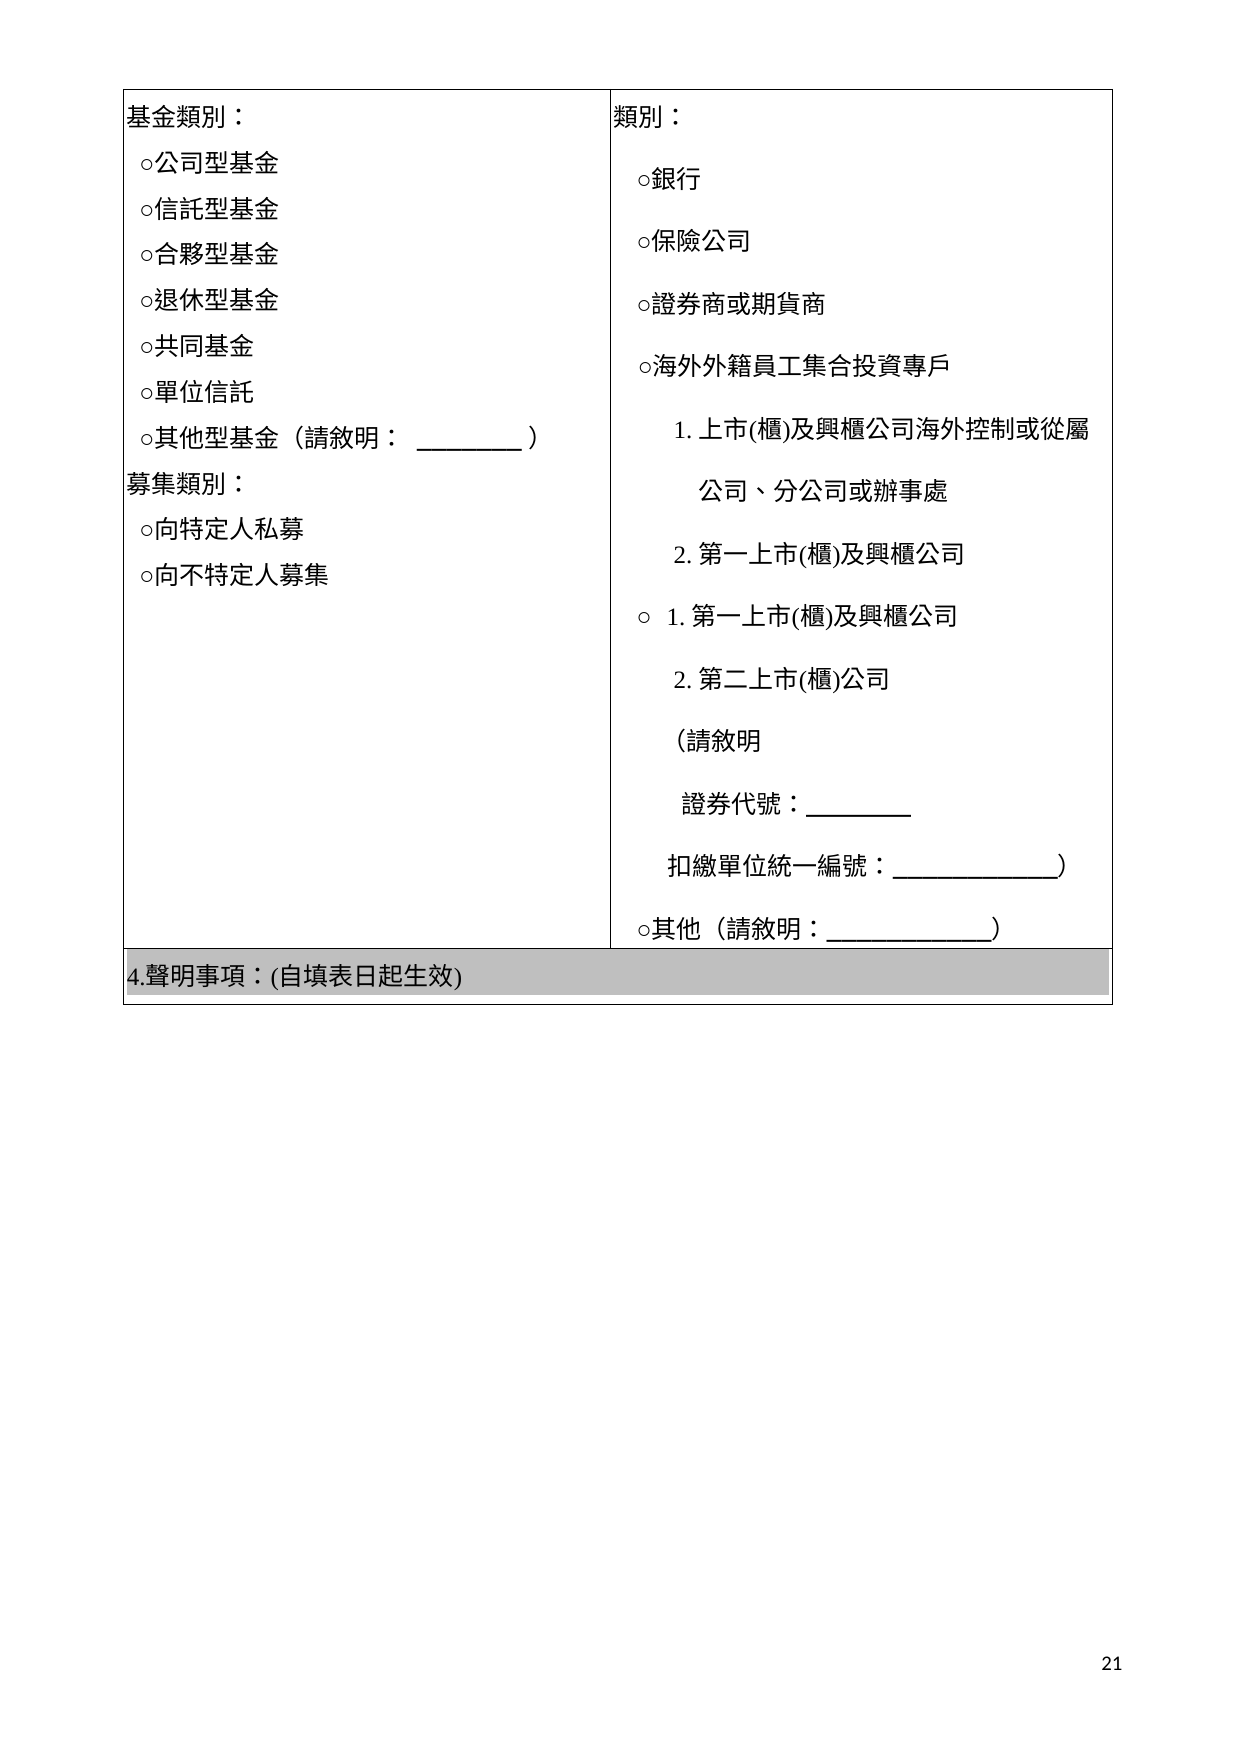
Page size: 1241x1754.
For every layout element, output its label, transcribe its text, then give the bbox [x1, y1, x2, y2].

table_cell 基金類別： ○公司型基金 ○信託型基金 ○合夥型基金 ○退休型基金 ○共同基金 ○單位信託 ○其他型基金（請敘明： _______ ） 募集類別： ○向特定人私募 ○向不特定人募集 [124, 90, 610, 948]
table_cell [1113, 89, 1117, 948]
table_cell 4.聲明事項：(自填表日起生效) [124, 949, 1112, 1004]
table_cell [1113, 948, 1117, 1004]
table_cell 類別： ○銀行 ○保險公司 ○證券商或期貨商 ○海外外籍員工集合投資專戶 上市(櫃)及興櫃公司海外控制或從屬公司、分公司或辦事處 第一上市(櫃)及興櫃公司 ○ 1. 第一上市(櫃)及興櫃公司 第二上市(櫃)公司 （請敘明 證券代號：_______ 扣繳單位統一編號：___________） ○其他（請敘明：___________） [611, 90, 1112, 948]
